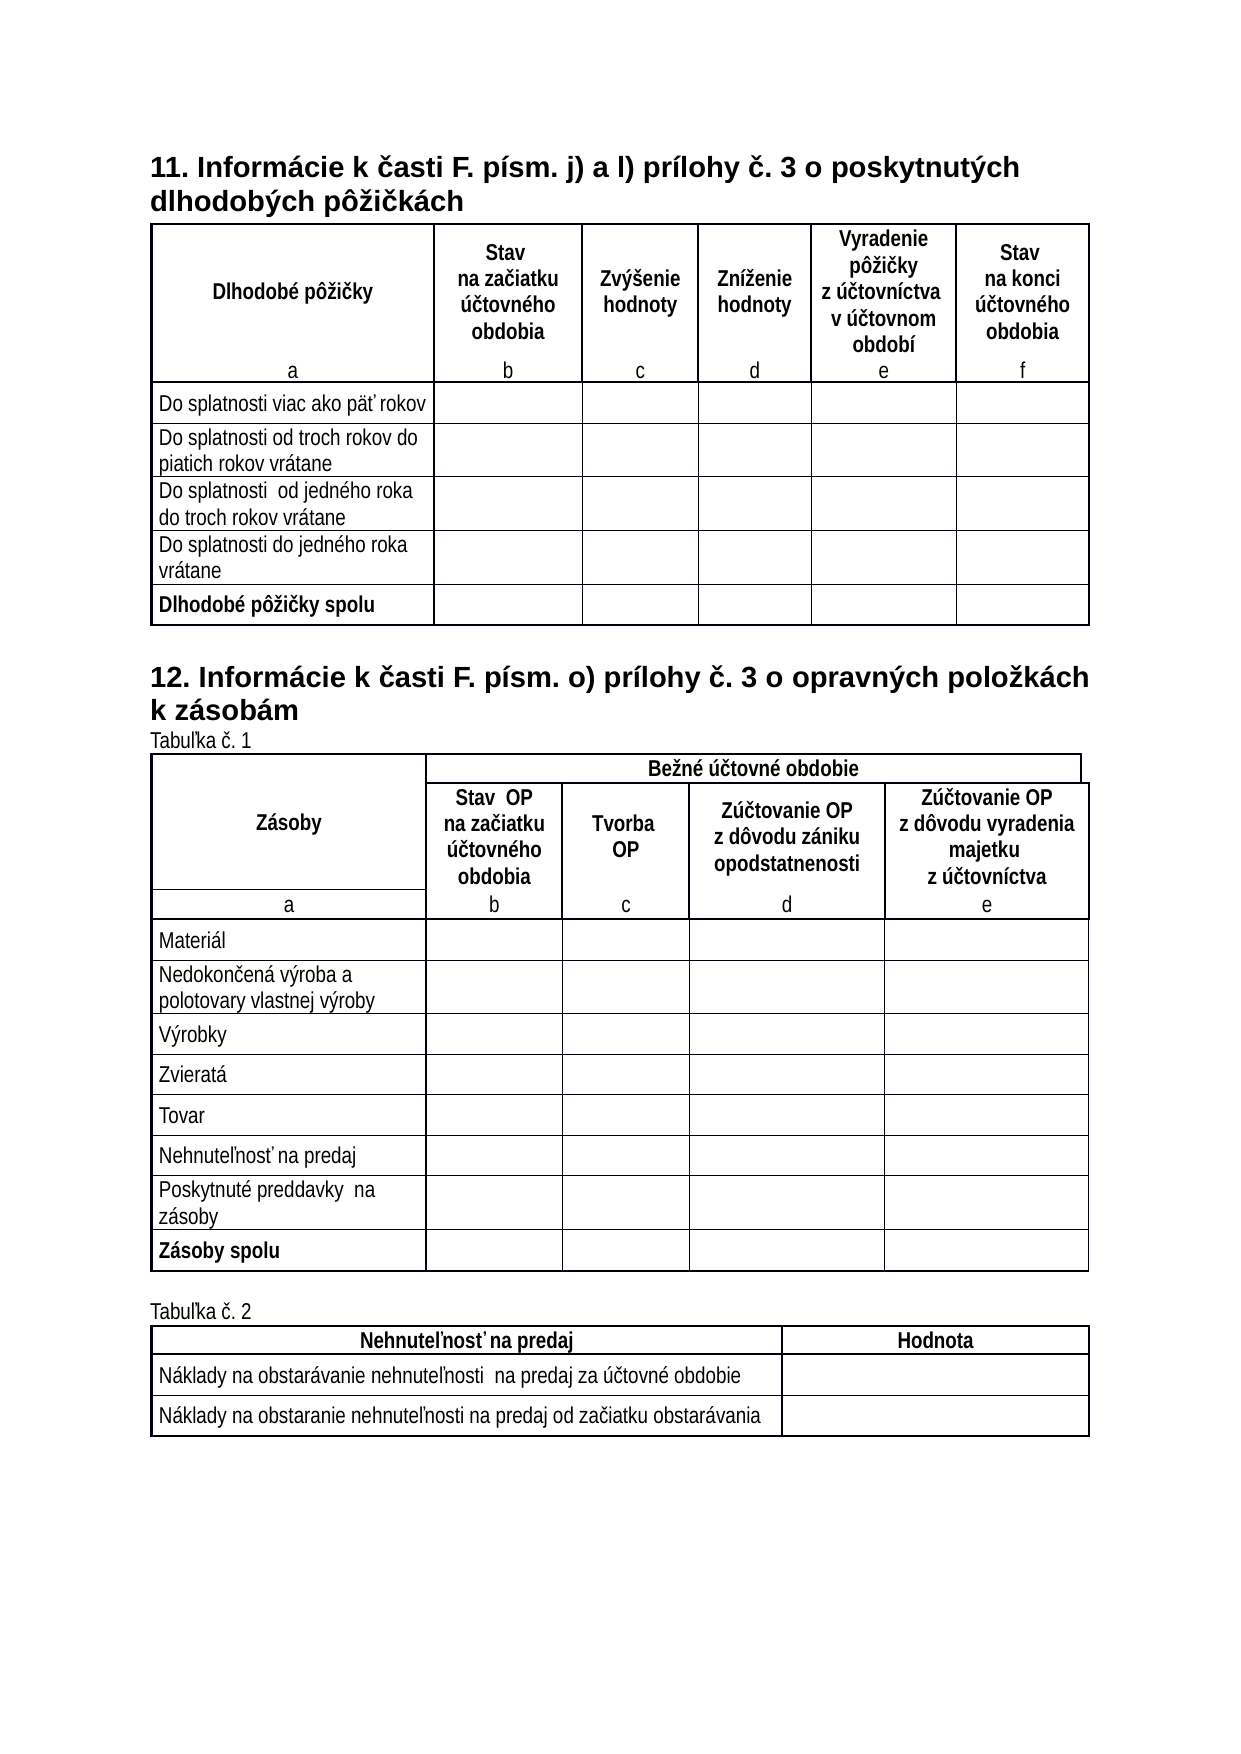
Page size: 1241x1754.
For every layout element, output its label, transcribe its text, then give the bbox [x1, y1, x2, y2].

table_cell [427, 1014, 562, 1054]
subtitle 12. Informácie k časti F. písm. o) prílohy č. 3 o opravných položkách k zásobám [150, 660, 1090, 727]
table_cell [563, 1136, 689, 1175]
table_cell Zvieratá [153, 1055, 425, 1094]
table_cell Nedokončená výroba a polotovary vlastnej výroby [153, 961, 425, 1013]
table_cell [783, 1355, 1088, 1394]
table_cell d [699, 357, 810, 381]
table_cell Do splatnosti viac ako päť rokov [153, 383, 433, 422]
table_cell [690, 1136, 884, 1175]
table_cell [563, 920, 689, 959]
table_cell [427, 920, 562, 959]
table_cell [957, 477, 1088, 530]
table_cell [690, 1014, 884, 1054]
table_cell Stav OP na začiatku účtovného obdobia [427, 784, 561, 889]
table_cell [812, 383, 956, 422]
table_cell [563, 1230, 689, 1270]
table_cell [563, 961, 689, 1013]
table_cell Výrobky [153, 1014, 425, 1054]
table_cell Tvorba OP [563, 784, 688, 889]
table_cell [583, 585, 698, 624]
table_cell [563, 1095, 689, 1135]
text Tabuľka č. 2 [150, 1298, 1090, 1324]
table_cell [885, 1095, 1088, 1135]
table_cell [427, 1230, 562, 1270]
table_header [1082, 753, 1089, 782]
table_cell [957, 383, 1088, 422]
table_header Nehnuteľnosť na predaj [153, 1327, 781, 1353]
table_cell [885, 1055, 1088, 1094]
table_cell Do splatnosti od troch rokov do piatich rokov vrátane [153, 424, 433, 476]
table_cell b [427, 889, 561, 918]
table_header Zvýšenie hodnoty [583, 225, 697, 357]
table_cell [699, 585, 811, 624]
table_cell [957, 585, 1088, 624]
table_cell [699, 383, 811, 422]
table_header Zníženie hodnoty [699, 225, 810, 357]
table_cell [690, 1095, 884, 1135]
table_cell c [583, 357, 697, 381]
table_cell a [153, 890, 425, 918]
table_cell [885, 1176, 1088, 1229]
table_cell [583, 531, 698, 584]
table_cell [783, 1396, 1088, 1435]
table_cell Zúčtovanie OP z dôvodu zániku opodstatnenosti [690, 784, 884, 889]
table_cell [427, 1136, 562, 1175]
table_header Zásoby [153, 755, 425, 889]
table_cell a [153, 357, 433, 381]
table_cell [885, 920, 1088, 959]
table_cell Zúčtovanie OP z dôvodu vyradenia majetku z účtovníctva [886, 784, 1088, 889]
table_header Bežné účtovné obdobie [427, 755, 1080, 782]
text Tabuľka č. 1 [150, 727, 1090, 753]
table_cell [563, 1176, 689, 1229]
table_cell [885, 1014, 1088, 1054]
table_cell Nehnuteľnosť na predaj [153, 1136, 425, 1175]
table_cell Zásoby spolu [153, 1230, 425, 1270]
table_cell [885, 1136, 1088, 1175]
table_header Hodnota [783, 1327, 1088, 1353]
table_cell d [690, 889, 884, 918]
table_cell [690, 1176, 884, 1229]
table_cell Do splatnosti do jedného roka vrátane [153, 531, 433, 584]
table_cell [812, 531, 956, 584]
table_cell [812, 477, 956, 530]
table_cell Dlhodobé pôžičky spolu [153, 585, 433, 624]
table_cell Náklady na obstaranie nehnuteľnosti na predaj od začiatku obstarávania [153, 1396, 781, 1435]
table_cell [690, 1230, 884, 1270]
table_cell [812, 585, 956, 624]
table_cell [435, 424, 582, 476]
table_cell [435, 531, 582, 584]
table_cell [435, 383, 582, 422]
table_cell [690, 1055, 884, 1094]
table_cell [957, 531, 1088, 584]
table_cell [885, 1230, 1088, 1270]
table_cell Do splatnosti od jedného roka do troch rokov vrátane [153, 477, 433, 530]
table_header Stav na konci účtovného obdobia [957, 225, 1088, 357]
table_cell [885, 961, 1088, 1013]
table_cell Poskytnuté preddavky na zásoby [153, 1176, 425, 1229]
table_cell [957, 424, 1088, 476]
table_header Stav na začiatku účtovného obdobia [435, 225, 581, 357]
table_cell [812, 424, 956, 476]
table_cell c [563, 889, 688, 918]
table_cell [427, 961, 562, 1013]
table_cell Náklady na obstarávanie nehnuteľnosti na predaj za účtovné obdobie [153, 1355, 781, 1394]
table_cell [427, 1055, 562, 1094]
table_header Dlhodobé pôžičky [153, 225, 433, 357]
table_cell [699, 424, 811, 476]
table_cell Tovar [153, 1095, 425, 1135]
table_cell [563, 1055, 689, 1094]
table_cell [699, 531, 811, 584]
table_cell f [957, 357, 1088, 381]
table_cell b [435, 357, 581, 381]
table_cell [427, 1176, 562, 1229]
table_cell e [812, 357, 955, 381]
table_cell [435, 585, 582, 624]
table_cell [699, 477, 811, 530]
table_cell [435, 477, 582, 530]
subtitle 11. Informácie k časti F. písm. j) a l) prílohy č. 3 o poskytnutých dlhodobých pôžičkách [150, 150, 1090, 217]
table_cell [427, 1095, 562, 1135]
table_cell [690, 961, 884, 1013]
table_cell Materiál [153, 920, 425, 959]
table_cell [563, 1014, 689, 1054]
table_cell [583, 477, 698, 530]
table_cell [690, 920, 884, 959]
table_cell [583, 383, 698, 422]
table_cell [583, 424, 698, 476]
table_header Vyradenie pôžičky z účtovníctva v účtovnom období [812, 225, 955, 357]
table_cell e [886, 889, 1088, 918]
